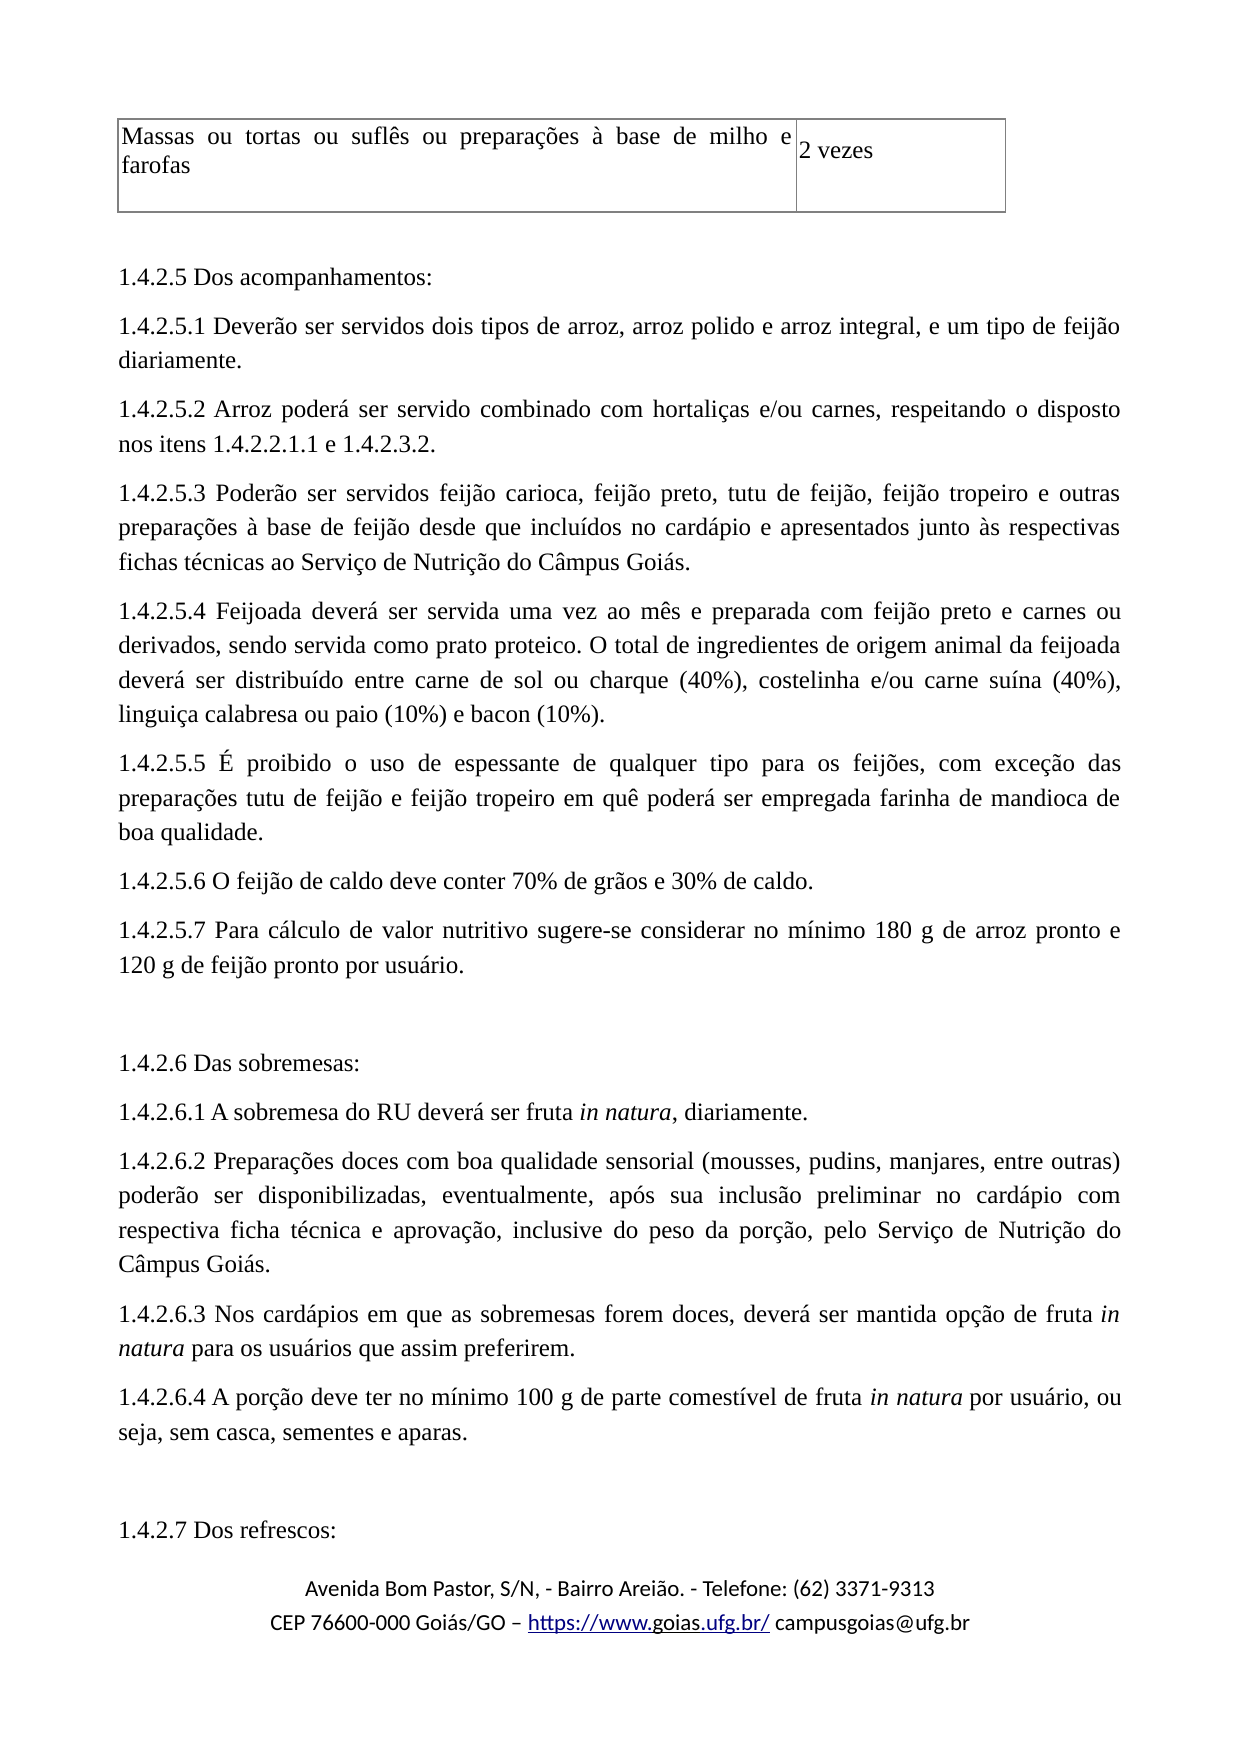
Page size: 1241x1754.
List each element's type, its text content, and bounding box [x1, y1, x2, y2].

text 1.4.2.5.7 Para cálculo de valor nutritivo sugere-se considerar no mínimo 180 g de arroz pronto e 120 g de feijão pronto por usuário. [118, 915, 1122, 979]
text 1.4.2.5.1 Deverão ser servidos dois tipos de arroz, arroz polido e arroz integral, e um tipo de feijão diariamente. [118, 311, 1122, 374]
table_cell 2 vezes [797, 120, 1005, 211]
text 1.4.2.5.3 Poderão ser servidos feijão carioca, feijão preto, tutu de feijão, feijão tropeiro e outras preparações à base de feijão desde que incluídos no cardápio e apresentados junto às respectivas fichas técnicas ao Serviço de Nutrição do Câmpus Goiás. [118, 478, 1122, 576]
text 1.4.2.5.4 Feijoada deverá ser servida uma vez ao mês e preparada com feijão preto e carnes ou derivados, sendo servida como prato proteico. O total de ingredientes de origem animal da feijoada deverá ser distribuído entre carne de sol ou charque (40%), costelinha e/ou carne suína (40%), linguiça calabresa ou paio (10%) e bacon (10%). [118, 596, 1122, 728]
table_cell Massas ou tortas ou suflês ou preparações à base de milho e farofas [119, 120, 796, 211]
text 1.4.2.6 Das sobremesas: [118, 1048, 1122, 1077]
text 1.4.2.6.1 A sobremesa do RU deverá ser fruta in natura, diariamente. [118, 1097, 1122, 1126]
text 1.4.2.6.4 A porção deve ter no mínimo 100 g de parte comestível de fruta in natura por usuário, ou seja, sem casca, sementes e aparas. [118, 1382, 1122, 1445]
text 1.4.2.5.5 É proibido o uso de espessante de qualquer tipo para os feijões, com exceção das preparações tutu de feijão e feijão tropeiro em quê poderá ser empregada farinha de mandioca de boa qualidade. [118, 748, 1122, 846]
text 1.4.2.6.3 Nos cardápios em que as sobremesas forem doces, deverá ser mantida opção de fruta in natura para os usuários que assim preferirem. [118, 1299, 1122, 1362]
text 1.4.2.7 Dos refrescos: [118, 1515, 1122, 1543]
text 1.4.2.6.2 Preparações doces com boa qualidade sensorial (mousses, pudins, manjares, entre outras) poderão ser disponibilizadas, eventualmente, após sua inclusão preliminar no cardápio com respectiva ficha técnica e aprovação, inclusive do peso da porção, pelo Serviço de Nutrição do Câmpus Goiás. [118, 1146, 1122, 1278]
text 1.4.2.5 Dos acompanhamentos: [118, 262, 1122, 290]
text 1.4.2.5.2 Arroz poderá ser servido combinado com hortaliças e/ou carnes, respeitando o disposto nos itens 1.4.2.2.1.1 e 1.4.2.3.2. [118, 394, 1122, 457]
text 1.4.2.5.6 O feijão de caldo deve conter 70% de grãos e 30% de caldo. [118, 866, 1122, 895]
